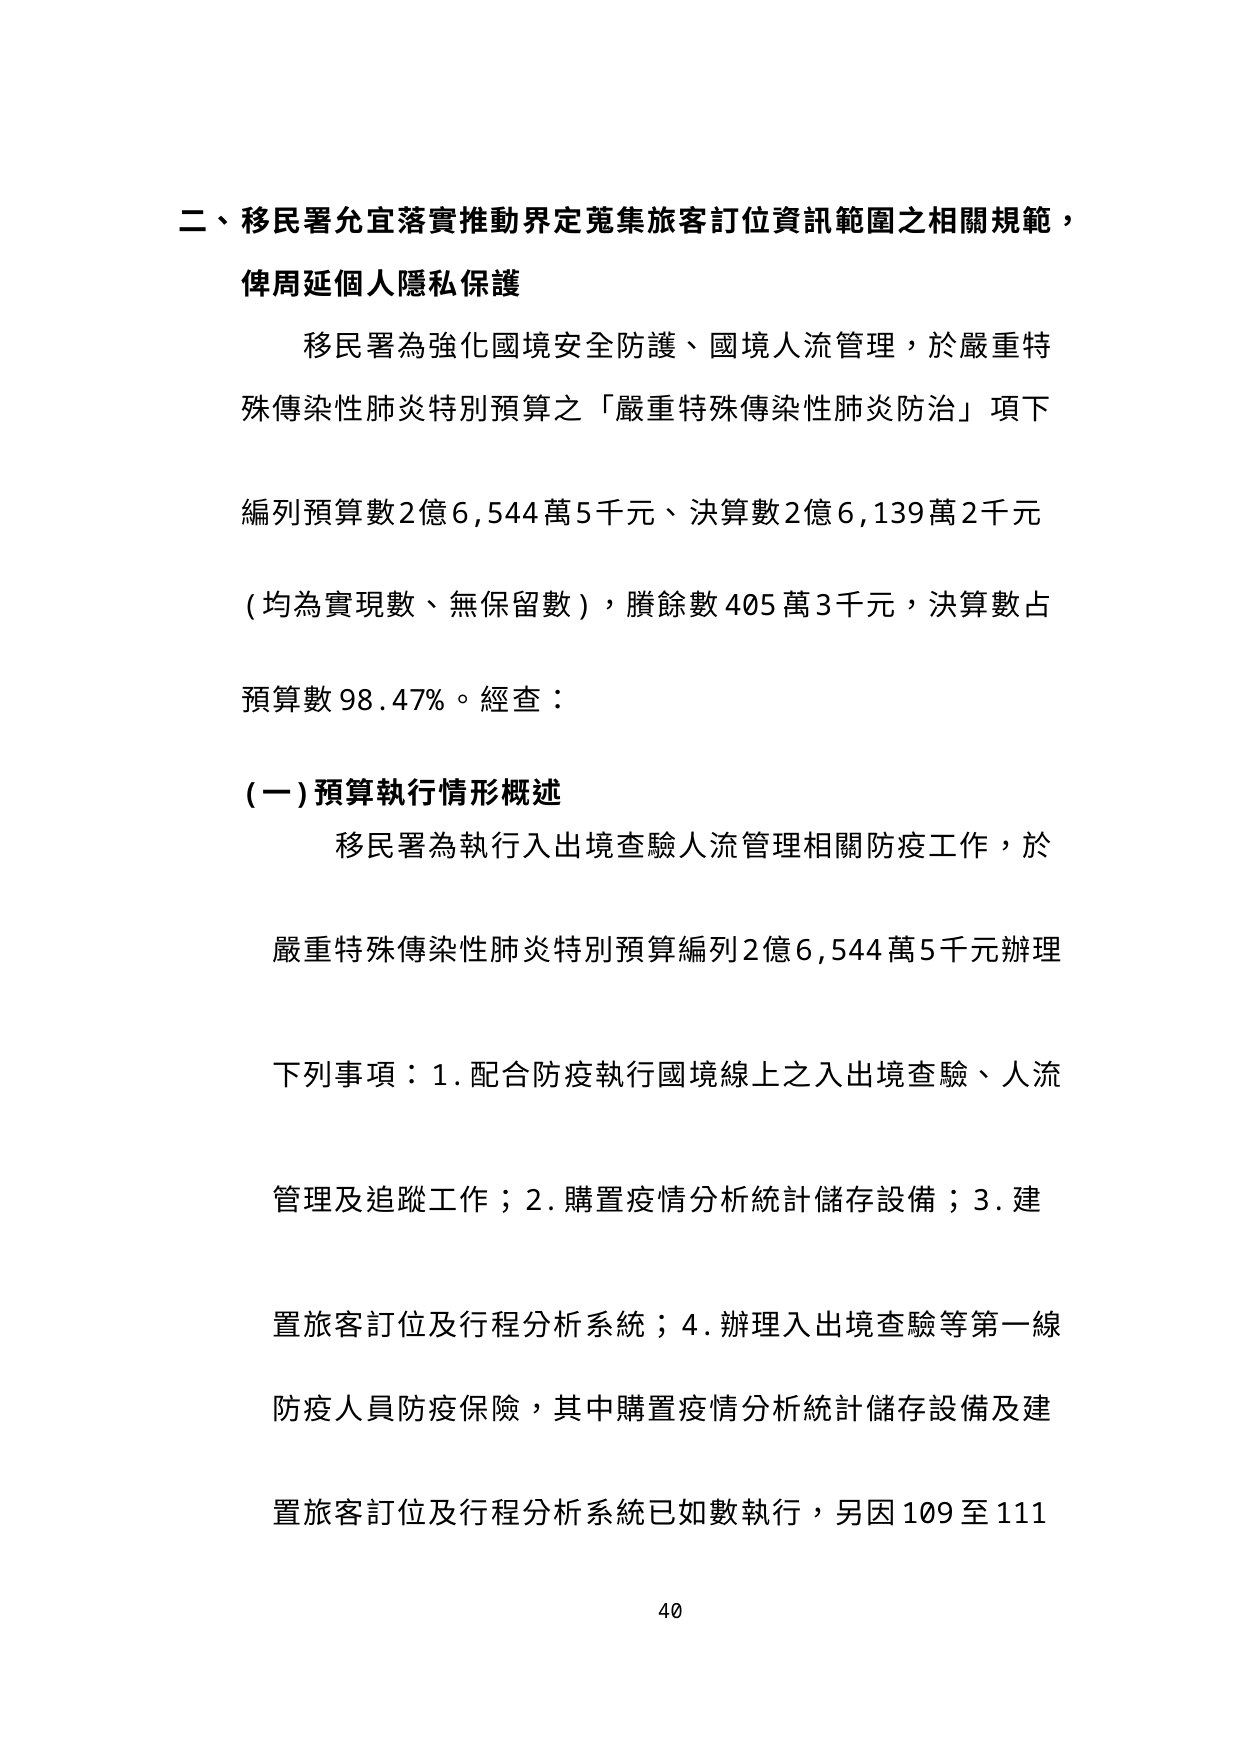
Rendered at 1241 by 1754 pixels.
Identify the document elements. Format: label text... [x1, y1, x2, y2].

text 移民署為強化國境安全防護、國境人流管理，於嚴重特殊傳染性肺炎特別預算之「嚴重特殊傳染性肺炎防治」項下編列預算數2億6,544萬5千元、決算數2億6,139萬2千元(均為實現數、無保留數)，賸餘數405萬3千元，決算數占預算數98.47%。經查： [236, 302, 1063, 740]
text 二、移民署允宜落實推動界定蒐集旅客訂位資訊範圍之相關規範，俾周延個人隱私保護 [177, 177, 1063, 302]
text 移民署為執行入出境查驗人流管理相關防疫工作，於嚴重特殊傳染性肺炎特別預算編列2億6,544萬5千元辦理下列事項：1.配合防疫執行國境線上之入出境查驗、人流管理及追蹤工作；2.購置疫情分析統計儲存設備；3.建置旅客訂位及行程分析系統；4.辦理入出境查驗等第一線防疫人員防疫保險，其中購置疫情分析統計儲存設備及建置旅客訂位及行程分析系統已如數執行，另因109至111年度配合中央疫情指揮中心防疫措施，單日非本國籍人士入出境人次未超過該署可負荷之人流量，實際聘請保全協勤人力人數未如預期，致部分經費有結餘，故決算數2億6,139萬2千元，賸餘數405萬3千元，決算數占預算數98.47%（詳表1）。 [266, 802, 1063, 1552]
text (一)預算執行情形概述 [236, 740, 1063, 802]
